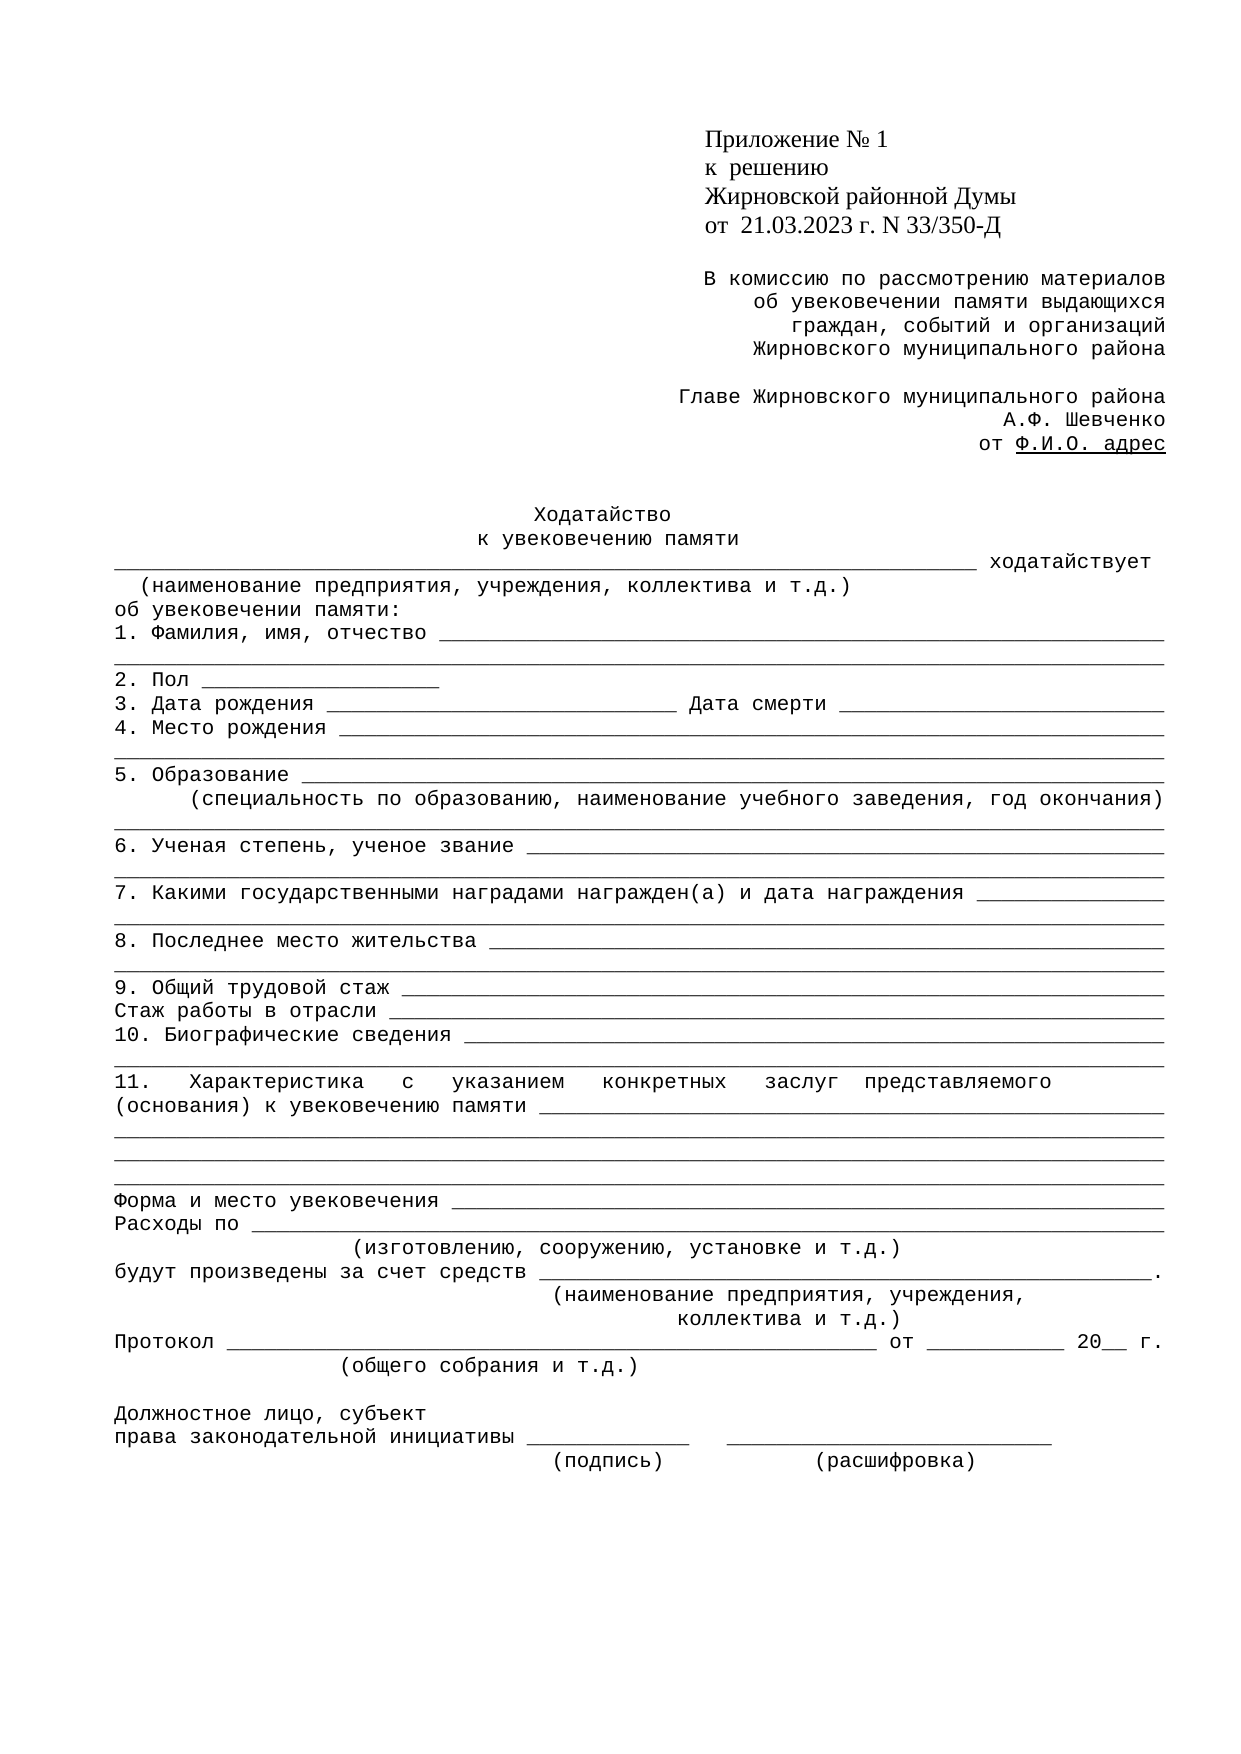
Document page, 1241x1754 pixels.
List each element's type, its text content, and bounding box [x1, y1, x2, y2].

text 4. Место рождения __________________________________________________________________ [114, 717, 1166, 740]
text к увековечению памяти [114, 528, 1166, 551]
text коллектива и т.д.) [114, 1308, 1166, 1332]
text (общего собрания и т.д.) [114, 1355, 1166, 1379]
text Стаж работы в отрасли ______________________________________________________________ [114, 1001, 1166, 1024]
text 7. Какими государственными наградами награжден(а) и дата награждения _______________ [114, 882, 1166, 906]
text Жирновского муниципального района [114, 338, 1166, 362]
text (изготовлению, сооружению, установке и т.д.) [114, 1237, 1166, 1261]
text (наименование предприятия, учреждения, коллектива и т.д.) [114, 575, 1166, 598]
text права законодательной инициативы _____________ __________________________ [114, 1426, 1166, 1450]
text 9. Общий трудовой стаж _____________________________________________________________ [114, 977, 1166, 1001]
text Расходы по _________________________________________________________________________ [114, 1213, 1166, 1237]
text (подпись) (расшифровка) [114, 1450, 1166, 1473]
text ____________________________________________________________________________________ [114, 953, 1166, 977]
text (специальность по образованию, наименование учебного заведения, год окончания) [114, 788, 1166, 811]
text Ходатайство [114, 504, 1166, 528]
text Форма и место увековечения _________________________________________________________ [114, 1190, 1166, 1213]
text В комиссию по рассмотрению материалов [114, 267, 1166, 291]
text граждан, событий и организаций [114, 315, 1166, 338]
text об увековечении памяти выдающихся [114, 291, 1166, 315]
text А.Ф. Шевченко [114, 409, 1166, 433]
text Протокол ____________________________________________________ от ___________ 20__ г. [114, 1332, 1166, 1355]
text ____________________________________________________________________________________ [114, 906, 1166, 929]
text ____________________________________________________________________________________ [114, 811, 1166, 835]
text 8. Последнее место жительства ______________________________________________________ [114, 929, 1166, 953]
text ____________________________________________________________________________________ [114, 1166, 1166, 1190]
subtitle Приложение № 1 [704, 124, 1166, 152]
text к решению [704, 152, 1166, 181]
text об увековечении памяти: [114, 598, 1166, 622]
text ____________________________________________________________________________________ [114, 1048, 1166, 1071]
text 5. Образование _____________________________________________________________________ [114, 764, 1166, 788]
text от Ф.И.О. адрес [114, 433, 1166, 457]
text ____________________________________________________________________________________ [114, 740, 1166, 764]
text будут произведены за счет средств _________________________________________________. [114, 1261, 1166, 1284]
text ____________________________________________________________________________________ [114, 859, 1166, 882]
text Главе Жирновского муниципального района [114, 386, 1166, 409]
text 11. Характеристика с указанием конкретных заслуг представляемого (основания) к увековечению памяти __________________________________________________ [114, 1071, 1166, 1119]
text ____________________________________________________________________________________ [114, 646, 1166, 669]
text 1. Фамилия, имя, отчество __________________________________________________________ [114, 622, 1166, 646]
text Жирновской районной Думы [704, 181, 1166, 210]
text 10. Биографические сведения ________________________________________________________ [114, 1024, 1166, 1048]
text (наименование предприятия, учреждения, [114, 1284, 1166, 1308]
text от 21.03.2023 г. N 33/350-Д [704, 210, 1166, 239]
text 6. Ученая степень, ученое звание ___________________________________________________ [114, 835, 1166, 859]
text 2. Пол ___________________ [114, 669, 1166, 693]
text _____________________________________________________________________ ходатайствует [114, 551, 1166, 575]
text Должностное лицо, субъект [114, 1402, 1166, 1426]
text 3. Дата рождения ____________________________ Дата смерти __________________________ [114, 693, 1166, 717]
text ____________________________________________________________________________________ [114, 1119, 1166, 1142]
text ____________________________________________________________________________________ [114, 1142, 1166, 1166]
